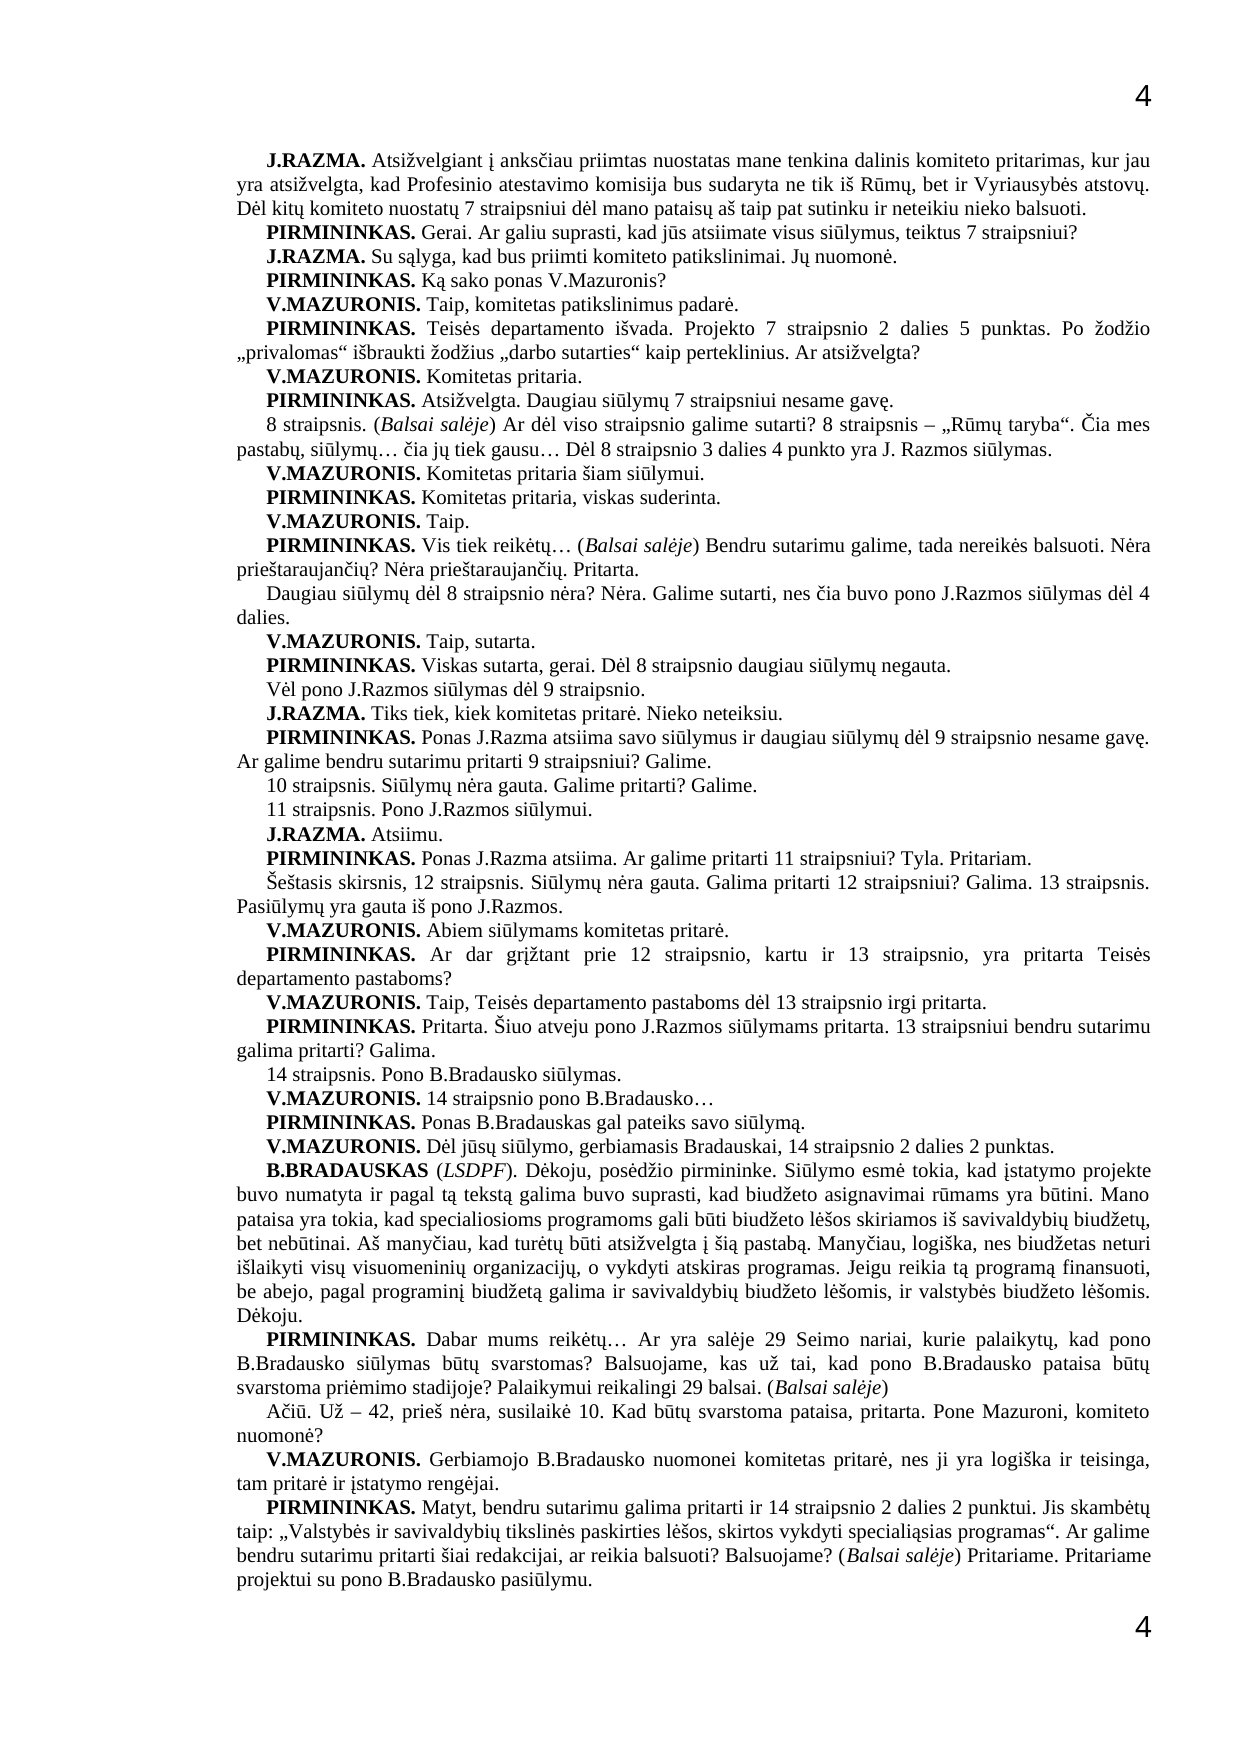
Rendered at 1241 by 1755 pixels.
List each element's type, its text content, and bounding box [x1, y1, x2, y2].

text V.MAZURONIS. Komitetas pritaria. [236, 364, 1152, 388]
text PIRMININKAS. Vis tiek reikėtų… (Balsai salėje) Bendru sutarimu galime, tada nereikės balsuoti. Nėra prieštaraujančių? Nėra prieštaraujančių. Pritarta. [236, 533, 1152, 581]
text PIRMININKAS. Atsižvelgta. Daugiau siūlymų 7 straipsniui nesame gavę. [236, 388, 1152, 412]
text PIRMININKAS. Ką sako ponas V.Mazuronis? [236, 268, 1152, 292]
text PIRMININKAS. Ponas J.Razma atsiima. Ar galime pritarti 11 straipsniui? Tyla. Pritariam. [236, 846, 1152, 869]
text J.RAZMA. Tiks tiek, kiek komitetas pritarė. Nieko neteiksiu. [236, 701, 1152, 725]
text PIRMININKAS. Ponas J.Razma atsiima savo siūlymus ir daugiau siūlymų dėl 9 straipsnio nesame gavę. Ar galime bendru sutarimu pritarti 9 straipsniui? Galime. [236, 725, 1152, 773]
text V.MAZURONIS. Gerbiamojo B.Bradausko nuomonei komitetas pritarė, nes ji yra logiška ir teisinga, tam pritarė ir įstatymo rengėjai. [236, 1447, 1152, 1495]
text V.MAZURONIS. 14 straipsnio pono B.Bradausko… [236, 1086, 1152, 1110]
text B.BRADAUSKAS (LSDPF). Dėkoju, posėdžio pirmininke. Siūlymo esmė tokia, kad įstatymo projekte buvo numatyta ir pagal tą tekstą galima buvo suprasti, kad biudžeto asignavimai rūmams yra būtini. Mano pataisa yra tokia, kad specialiosioms programoms gali būti biudžeto lėšos skiriamos iš savivaldybių biudžetų, bet nebūtinai. Aš manyčiau, kad turėtų būti atsižvelgta į šią pastabą. Manyčiau, logiška, nes biudžetas neturi išlaikyti visų visuomeninių organizacijų, o vykdyti atskiras programas. Jeigu reikia tą programą finansuoti, be abejo, pagal programinį biudžetą galima ir savivaldybių biudžeto lėšomis, ir valstybės biudžeto lėšomis. Dėkoju. [236, 1158, 1152, 1327]
text V.MAZURONIS. Taip, sutarta. [236, 629, 1152, 653]
text 10 straipsnis. Siūlymų nėra gauta. Galime pritarti? Galime. [236, 773, 1152, 797]
text Ačiū. Už – 42, prieš nėra, susilaikė 10. Kad būtų svarstoma pataisa, pritarta. Pone Mazuroni, komiteto nuomonė? [236, 1399, 1152, 1447]
text 11 straipsnis. Pono J.Razmos siūlymui. [236, 797, 1152, 821]
text PIRMININKAS. Dabar mums reikėtų… Ar yra salėje 29 Seimo nariai, kurie palaikytų, kad pono B.Bradausko siūlymas būtų svarstomas? Balsuojame, kas už tai, kad pono B.Bradausko pataisa būtų svarstoma priėmimo stadijoje? Palaikymui reikalingi 29 balsai. (Balsai salėje) [236, 1327, 1152, 1399]
text J.RAZMA. Atsiimu. [236, 821, 1152, 846]
text V.MAZURONIS. Taip. [236, 509, 1152, 533]
text PIRMININKAS. Teisės departamento išvada. Projekto 7 straipsnio 2 dalies 5 punktas. Po žodžio „privalomas“ išbraukti žodžius „darbo sutarties“ kaip perteklinius. Ar atsižvelgta? [236, 316, 1152, 364]
text V.MAZURONIS. Abiem siūlymams komitetas pritarė. [236, 918, 1152, 942]
text V.MAZURONIS. Taip, komitetas patikslinimus padarė. [236, 292, 1152, 316]
text PIRMININKAS. Matyt, bendru sutarimu galima pritarti ir 14 straipsnio 2 dalies 2 punktui. Jis skambėtų taip: „Valstybės ir savivaldybių tikslinės paskirties lėšos, skirtos vykdyti specialiąsias programas“. Ar galime bendru sutarimu pritarti šiai redakcijai, ar reikia balsuoti? Balsuojame? (Balsai salėje) Pritariame. Pritariame projektui su pono B.Bradausko pasiūlymu. [236, 1495, 1152, 1591]
text PIRMININKAS. Ar dar grįžtant prie 12 straipsnio, kartu ir 13 straipsnio, yra pritarta Teisės departamento pastaboms? [236, 942, 1152, 990]
text J.RAZMA. Atsižvelgiant į anksčiau priimtas nuostatas mane tenkina dalinis komiteto pritarimas, kur jau yra atsižvelgta, kad Profesinio atestavimo komisija bus sudaryta ne tik iš Rūmų, bet ir Vyriausybės atstovų. Dėl kitų komiteto nuostatų 7 straipsniui dėl mano pataisų aš taip pat sutinku ir neteikiu nieko balsuoti. [236, 148, 1152, 220]
text PIRMININKAS. Viskas sutarta, gerai. Dėl 8 straipsnio daugiau siūlymų negauta. [236, 653, 1152, 677]
text V.MAZURONIS. Komitetas pritaria šiam siūlymui. [236, 461, 1152, 484]
text 14 straipsnis. Pono B.Bradausko siūlymas. [236, 1062, 1152, 1086]
text PIRMININKAS. Ponas B.Bradauskas gal pateiks savo siūlymą. [236, 1110, 1152, 1134]
text PIRMININKAS. Pritarta. Šiuo atveju pono J.Razmos siūlymams pritarta. 13 straipsniui bendru sutarimu galima pritarti? Galima. [236, 1014, 1152, 1062]
text J.RAZMA. Su sąlyga, kad bus priimti komiteto patikslinimai. Jų nuomonė. [236, 244, 1152, 268]
text Vėl pono J.Razmos siūlymas dėl 9 straipsnio. [236, 677, 1152, 701]
text V.MAZURONIS. Taip, Teisės departamento pastaboms dėl 13 straipsnio irgi pritarta. [236, 990, 1152, 1014]
text Daugiau siūlymų dėl 8 straipsnio nėra? Nėra. Galime sutarti, nes čia buvo pono J.Razmos siūlymas dėl 4 dalies. [236, 581, 1152, 629]
text Šeštasis skirsnis, 12 straipsnis. Siūlymų nėra gauta. Galima pritarti 12 straipsniui? Galima. 13 straipsnis. Pasiūlymų yra gauta iš pono J.Razmos. [236, 869, 1152, 918]
text PIRMININKAS. Gerai. Ar galiu suprasti, kad jūs atsiimate visus siūlymus, teiktus 7 straipsniui? [236, 220, 1152, 244]
text PIRMININKAS. Komitetas pritaria, viskas suderinta. [236, 484, 1152, 509]
text V.MAZURONIS. Dėl jūsų siūlymo, gerbiamasis Bradauskai, 14 straipsnio 2 dalies 2 punktas. [236, 1134, 1152, 1158]
text 8 straipsnis. (Balsai salėje) Ar dėl viso straipsnio galime sutarti? 8 straipsnis – „Rūmų taryba“. Čia mes pastabų, siūlymų… čia jų tiek gausu… Dėl 8 straipsnio 3 dalies 4 punkto yra J. Razmos siūlymas. [236, 412, 1152, 461]
